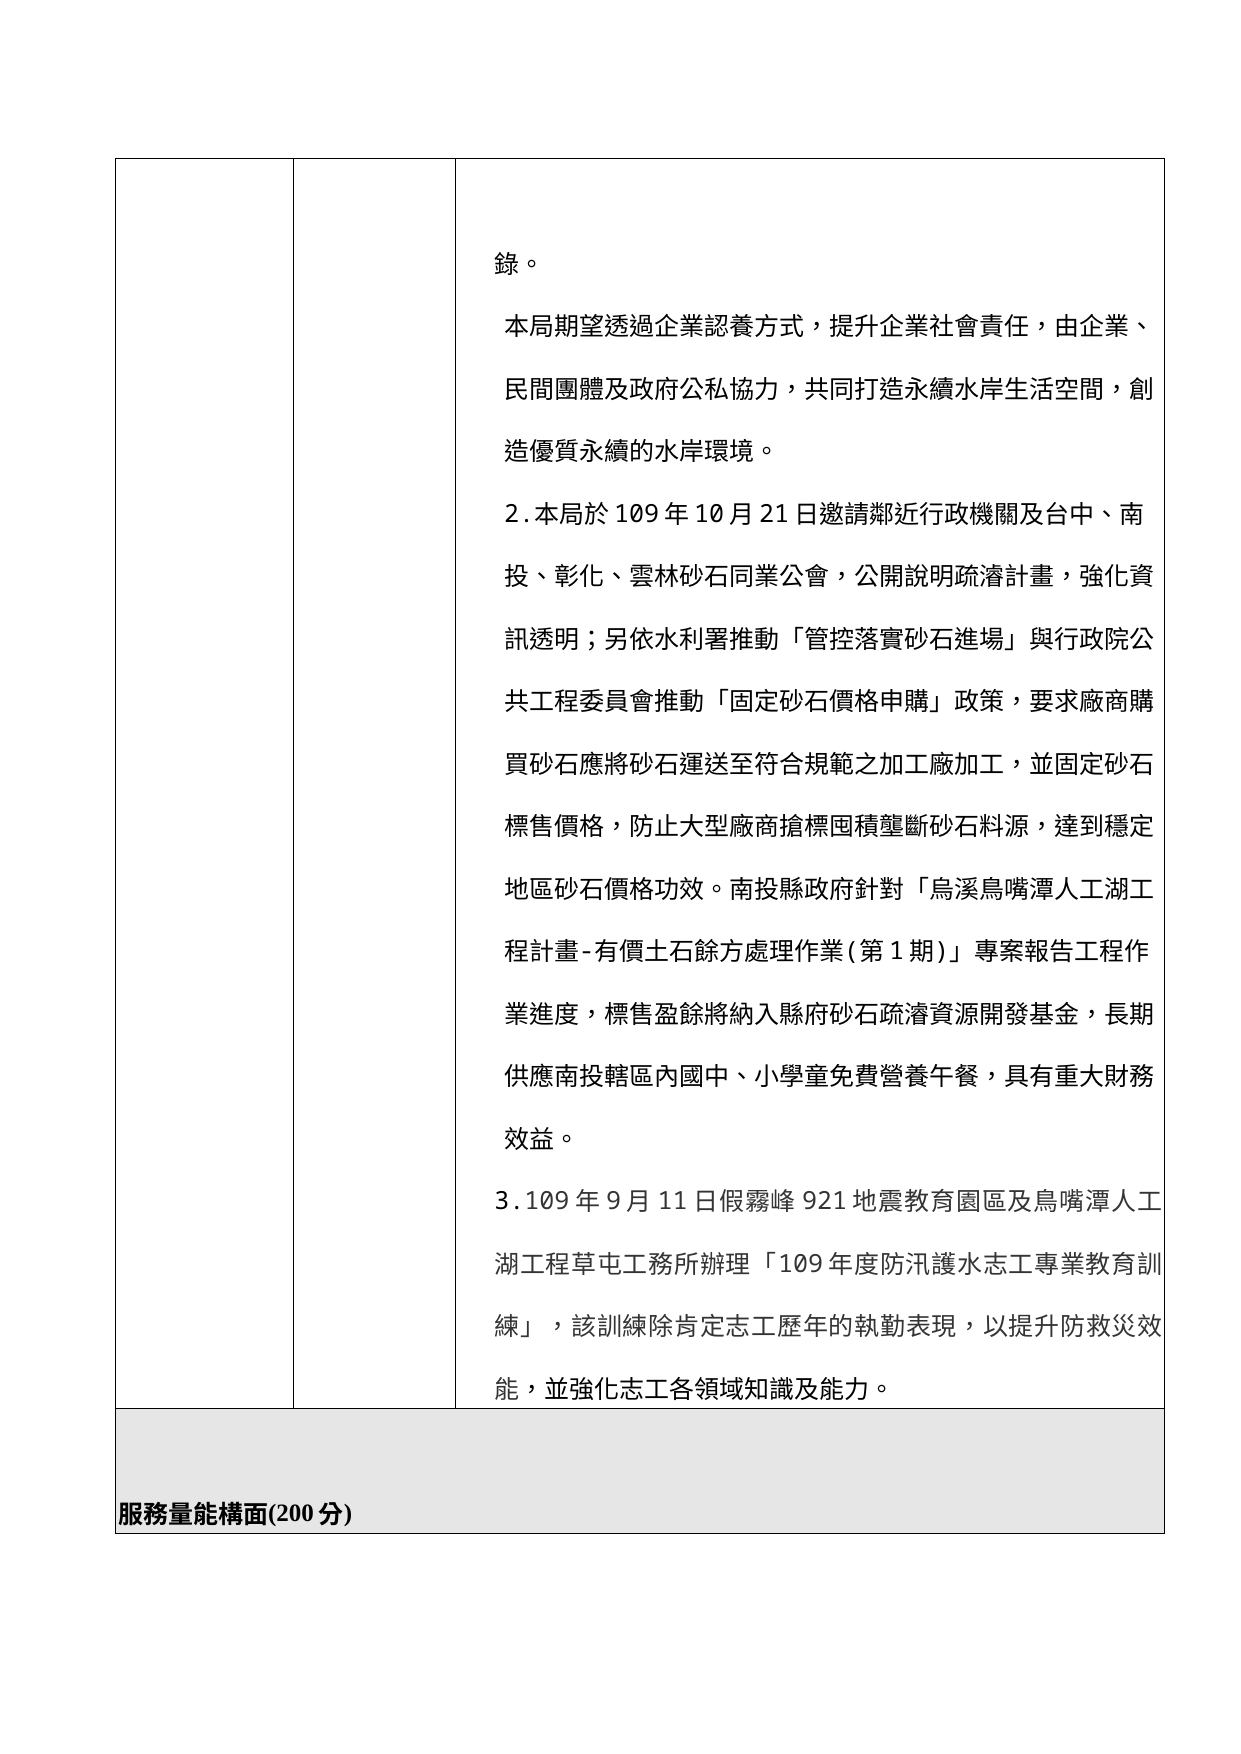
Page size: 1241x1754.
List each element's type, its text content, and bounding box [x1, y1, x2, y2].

table_cell [116, 159, 293, 1408]
table_cell 錄。 本局期望透過企業認養方式，提升企業社會責任，由企業、民間團體及政府公私協力，共同打造永續水岸生活空間，創造優質永續的水岸環境。 2.本局於109年10月21日邀請鄰近行政機關及台中、南投、彰化、雲林砂石同業公會，公開說明疏濬計畫，強化資訊透明；另依水利署推動「管控落實砂石進場」與行政院公共工程委員會推動「固定砂石價格申購」政策，要求廠商購買砂石應將砂石運送至符合規範之加工廠加工，並固定砂石標售價格，防止大型廠商搶標囤積壟斷砂石料源，達到穩定地區砂石價格功效。南投縣政府針對「烏溪鳥嘴潭人工湖工程計畫-有價土石餘方處理作業(第1期)」專案報告工程作業進度，標售盈餘將納入縣府砂石疏濬資源開發基金，長期供應南投轄區內國中、小學童免費營養午餐，具有重大財務效益。 3.109年9月11日假霧峰921地震教育園區及鳥嘴潭人工湖工程草屯工務所辦理「109年度防汛護水志工專業教育訓練」，該訓練除肯定志工歷年的執勤表現，以提升防救災效能，並強化志工各領域知識及能力。 [456, 159, 1164, 1408]
table_cell 服務量能構面(200分) [116, 1409, 1164, 1533]
table_cell [294, 159, 455, 1408]
